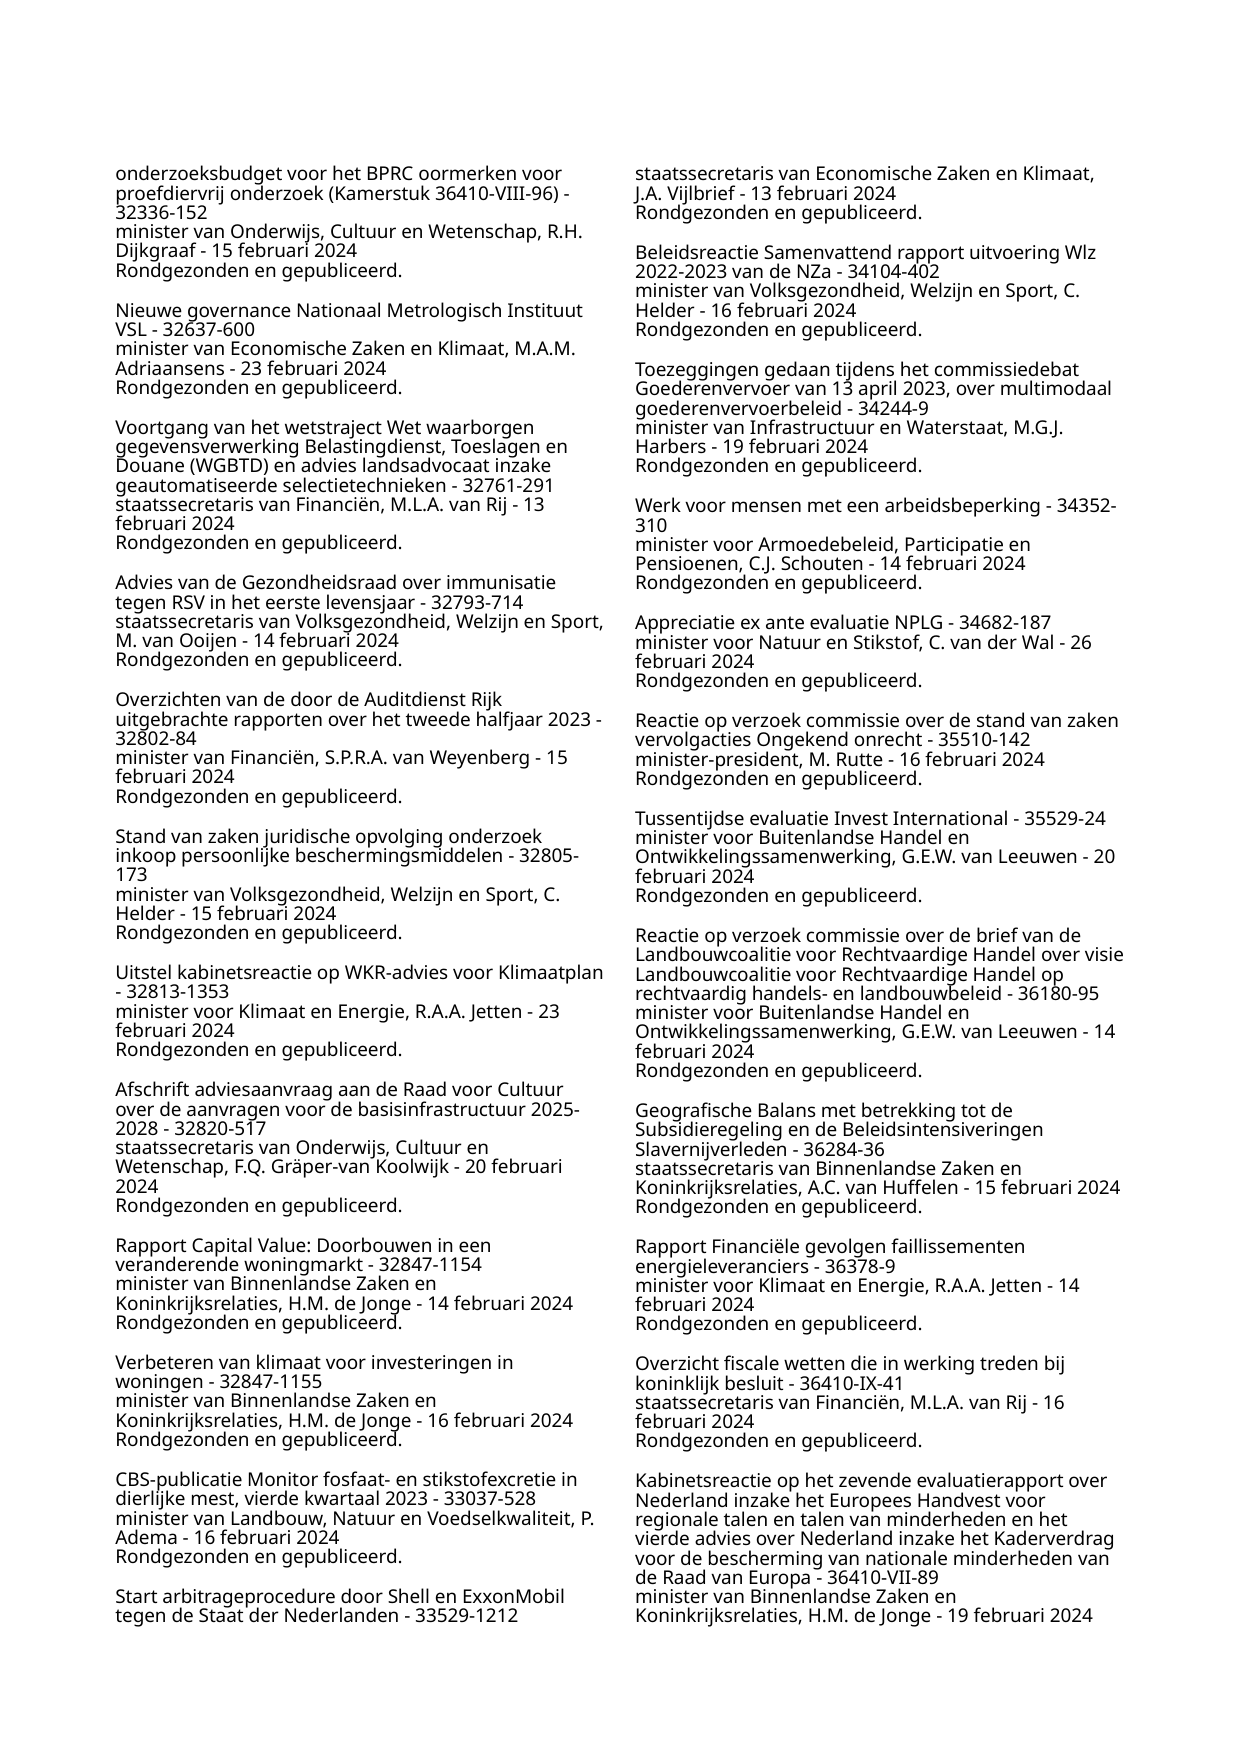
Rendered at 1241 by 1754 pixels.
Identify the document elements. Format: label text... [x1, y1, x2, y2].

text Rondgezonden en gepubliceerd. [115, 924, 605, 943]
text Rondgezonden en gepubliceerd. [635, 672, 1125, 691]
text Reactie op verzoek commissie over de stand van zaken vervolgacties Ongekend onrecht - 35510-142 [635, 712, 1125, 751]
text Beleidsreactie Samenvattend rapport uitvoering Wlz 2022-2023 van de NZa - 34104-402 [635, 244, 1125, 282]
text Overzicht fiscale wetten die in werking treden bij koninklijk besluit - 36410-IX-41 [635, 1355, 1125, 1394]
text minister voor Armoedebeleid, Participatie en Pensioenen, C.J. Schouten - 14 februari 2024 [635, 536, 1125, 574]
text Rondgezonden en gepubliceerd. [635, 1432, 1125, 1452]
text Rondgezonden en gepubliceerd. [115, 651, 605, 671]
text Rondgezonden en gepubliceerd. [115, 534, 605, 554]
text Nieuwe governance Nationaal Metrologisch Instituut VSL - 32637-600 [115, 302, 605, 340]
text Geografische Balans met betrekking tot de Subsidieregeling en de Beleidsintensiveringen Slavernijverleden - 36284-36 [635, 1102, 1125, 1160]
text Rondgezonden en gepubliceerd. [115, 1314, 605, 1333]
text minister van Onderwijs, Cultuur en Wetenschap, R.H. Dijkgraaf - 15 februari 2024 [115, 223, 605, 262]
text Rondgezonden en gepubliceerd. [115, 1431, 605, 1450]
text minister van Binnenlandse Zaken en Koninkrijksrelaties, H.M. de Jonge - 16 februari 2024 [115, 1392, 605, 1431]
text Rondgezonden en gepubliceerd. [635, 1062, 1125, 1081]
text Rondgezonden en gepubliceerd. [635, 1198, 1125, 1218]
text minister van Volksgezondheid, Welzijn en Sport, C. Helder - 15 februari 2024 [115, 886, 605, 924]
text Rondgezonden en gepubliceerd. [115, 1197, 605, 1216]
text minister van Economische Zaken en Klimaat, M.A.M. Adriaansens - 23 februari 2024 [115, 340, 605, 379]
text Rondgezonden en gepubliceerd. [635, 457, 1125, 477]
text Rondgezonden en gepubliceerd. [635, 1315, 1125, 1335]
text minister voor Natuur en Stikstof, C. van der Wal - 26 februari 2024 [635, 634, 1125, 672]
text onderzoeksbudget voor het BPRC oormerken voor proefdiervrij onderzoek (Kamerstuk 36410-VIII-96) - 32336-152 [115, 165, 605, 223]
text Rondgezonden en gepubliceerd. [635, 887, 1125, 906]
text staatssecretaris van Onderwijs, Cultuur en Wetenschap, F.Q. Gräper-van Koolwijk - 20 februari 2024 [115, 1139, 605, 1197]
text minister van Infrastructuur en Waterstaat, M.G.J. Harbers - 19 februari 2024 [635, 419, 1125, 457]
text Toezeggingen gedaan tijdens het commissiedebat Goederenvervoer van 13 april 2023, over multimodaal goederenvervoerbeleid - 34244-9 [635, 361, 1125, 419]
text Stand van zaken juridische opvolging onderzoek inkoop persoonlijke beschermingsmiddelen - 32805-173 [115, 828, 605, 886]
text Reactie op verzoek commissie over de brief van de Landbouwcoalitie voor Rechtvaardige Handel over visie Landbouwcoalitie voor Rechtvaardige Handel op rechtvaardig handels- en landbouwbeleid - 36180-95 [635, 927, 1125, 1004]
text Rondgezonden en gepubliceerd. [115, 379, 605, 398]
text Start arbitrageprocedure door Shell en ExxonMobil tegen de Staat der Nederlanden - 33529-1212 [115, 1588, 605, 1627]
text Kabinetsreactie op het zevende evaluatierapport over Nederland inzake het Europees Handvest voor regionale talen en talen van minderheden en het vierde advies over Nederland inzake het Kaderverdrag voor de bescherming van nationale minderheden van de Raad van Europa - 36410-VII-89 [635, 1472, 1125, 1588]
text minister-president, M. Rutte - 16 februari 2024 [635, 751, 1125, 770]
text staatssecretaris van Volksgezondheid, Welzijn en Sport, M. van Ooijen - 14 februari 2024 [115, 613, 605, 651]
text minister voor Buitenlandse Handel en Ontwikkelingssamenwerking, G.E.W. van Leeuwen - 14 februari 2024 [635, 1004, 1125, 1062]
text Rapport Financiële gevolgen faillissementen energieleveranciers - 36378-9 [635, 1238, 1125, 1277]
text minister van Binnenlandse Zaken en Koninkrijksrelaties, H.M. de Jonge - 19 februari 2024 [635, 1588, 1125, 1627]
text Rondgezonden en gepubliceerd. [635, 770, 1125, 789]
text minister van Binnenlandse Zaken en Koninkrijksrelaties, H.M. de Jonge - 14 februari 2024 [115, 1275, 605, 1314]
text minister van Landbouw, Natuur en Voedselkwaliteit, P. Adema - 16 februari 2024 [115, 1509, 605, 1548]
text Rondgezonden en gepubliceerd. [115, 1548, 605, 1567]
text Rondgezonden en gepubliceerd. [635, 204, 1125, 223]
text staatssecretaris van Economische Zaken en Klimaat, J.A. Vijlbrief - 13 februari 2024 [635, 165, 1125, 204]
text Uitstel kabinetsreactie op WKR-advies voor Klimaatplan - 32813-1353 [115, 964, 605, 1003]
text Afschrift adviesaanvraag aan de Raad voor Cultuur over de aanvragen voor de basisinfrastructuur 2025-2028 - 32820-517 [115, 1081, 605, 1139]
text minister voor Klimaat en Energie, R.A.A. Jetten - 14 februari 2024 [635, 1277, 1125, 1315]
text minister van Volksgezondheid, Welzijn en Sport, C. Helder - 16 februari 2024 [635, 282, 1125, 321]
text minister voor Klimaat en Energie, R.A.A. Jetten - 23 februari 2024 [115, 1003, 605, 1041]
text Voortgang van het wetstraject Wet waarborgen gegevensverwerking Belastingdienst, Toeslagen en Douane (WGBTD) en advies landsadvocaat inzake geautomatiseerde selectietechnieken - 32761-291 [115, 419, 605, 496]
text Appreciatie ex ante evaluatie NPLG - 34682-187 [635, 614, 1125, 634]
text staatssecretaris van Binnenlandse Zaken en Koninkrijksrelaties, A.C. van Huffelen - 15 februari 2024 [635, 1160, 1125, 1198]
text Rondgezonden en gepubliceerd. [115, 788, 605, 807]
text Overzichten van de door de Auditdienst Rijk uitgebrachte rapporten over het tweede halfjaar 2023 - 32802-84 [115, 691, 605, 749]
text Verbeteren van klimaat voor investeringen in woningen - 32847-1155 [115, 1354, 605, 1392]
text Rondgezonden en gepubliceerd. [115, 262, 605, 281]
text staatssecretaris van Financiën, M.L.A. van Rij - 16 februari 2024 [635, 1394, 1125, 1432]
text Tussentijdse evaluatie Invest International - 35529-24 [635, 810, 1125, 829]
text Rondgezonden en gepubliceerd. [635, 574, 1125, 594]
text CBS-publicatie Monitor fosfaat- en stikstofexcretie in dierlijke mest, vierde kwartaal 2023 - 33037-528 [115, 1471, 605, 1509]
text Rondgezonden en gepubliceerd. [635, 321, 1125, 340]
text Rondgezonden en gepubliceerd. [115, 1041, 605, 1061]
text Advies van de Gezondheidsraad over immunisatie tegen RSV in het eerste levensjaar - 32793-714 [115, 574, 605, 613]
text Rapport Capital Value: Doorbouwen in een veranderende woningmarkt - 32847-1154 [115, 1237, 605, 1275]
text Werk voor mensen met een arbeidsbeperking - 34352-310 [635, 497, 1125, 536]
text staatssecretaris van Financiën, M.L.A. van Rij - 13 februari 2024 [115, 496, 605, 534]
text minister van Financiën, S.P.R.A. van Weyenberg - 15 februari 2024 [115, 749, 605, 788]
text minister voor Buitenlandse Handel en Ontwikkelingssamenwerking, G.E.W. van Leeuwen - 20 februari 2024 [635, 829, 1125, 887]
